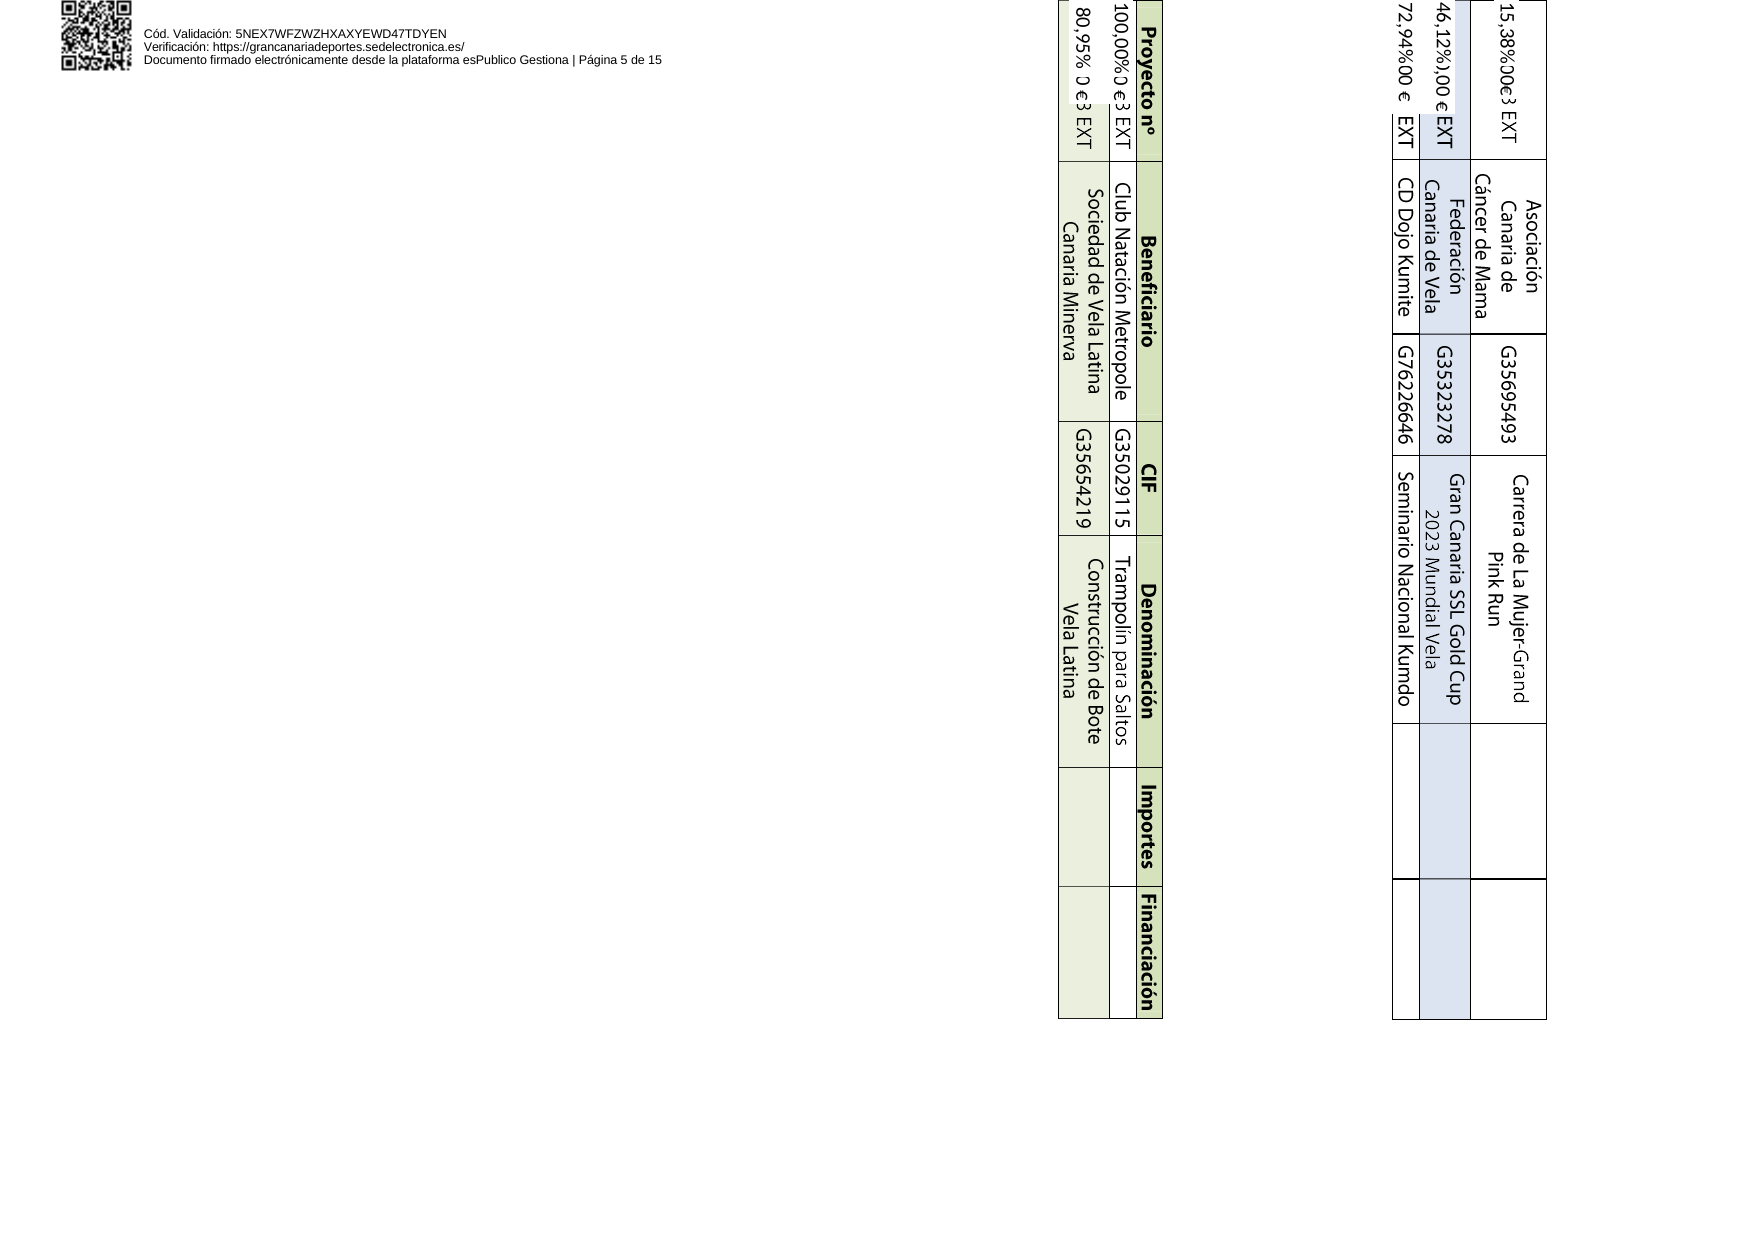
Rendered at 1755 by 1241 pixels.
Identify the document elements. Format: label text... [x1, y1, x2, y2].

text 300.000,00 € [1432, 66, 1455, 114]
text 15,38% [1496, 2, 1519, 66]
text 46,12% [1432, 2, 1455, 66]
text 17.000,00 € [1071, 77, 1097, 104]
text 100,00% [1110, 2, 1133, 77]
text [1069, 0, 1133, 104]
text Verificación: https://grancanariadeportes.sedelectronica.es/ [144, 41, 1058, 54]
text [1163, 0, 1455, 114]
text Cód. Validación: 5NEX7WFZWZHXAXYEWD47TDYEN [144, 28, 1058, 41]
text 80,95% [1071, 7, 1097, 77]
text 72,94% [1393, 2, 1419, 66]
text 10.000,00€ [1496, 66, 1519, 99]
text 1.966,00 € [1393, 66, 1419, 114]
text [1163, 54, 1392, 67]
text [1163, 41, 1392, 54]
text [1547, 41, 1721, 54]
text 77.370,00 € [1110, 77, 1133, 104]
text [1471, 0, 1519, 99]
text [1547, 54, 1721, 67]
text [1547, 28, 1721, 41]
text Documento firmado electrónicamente desde la plataforma esPublico Gestiona | Página 5 de 15 [144, 54, 1058, 67]
